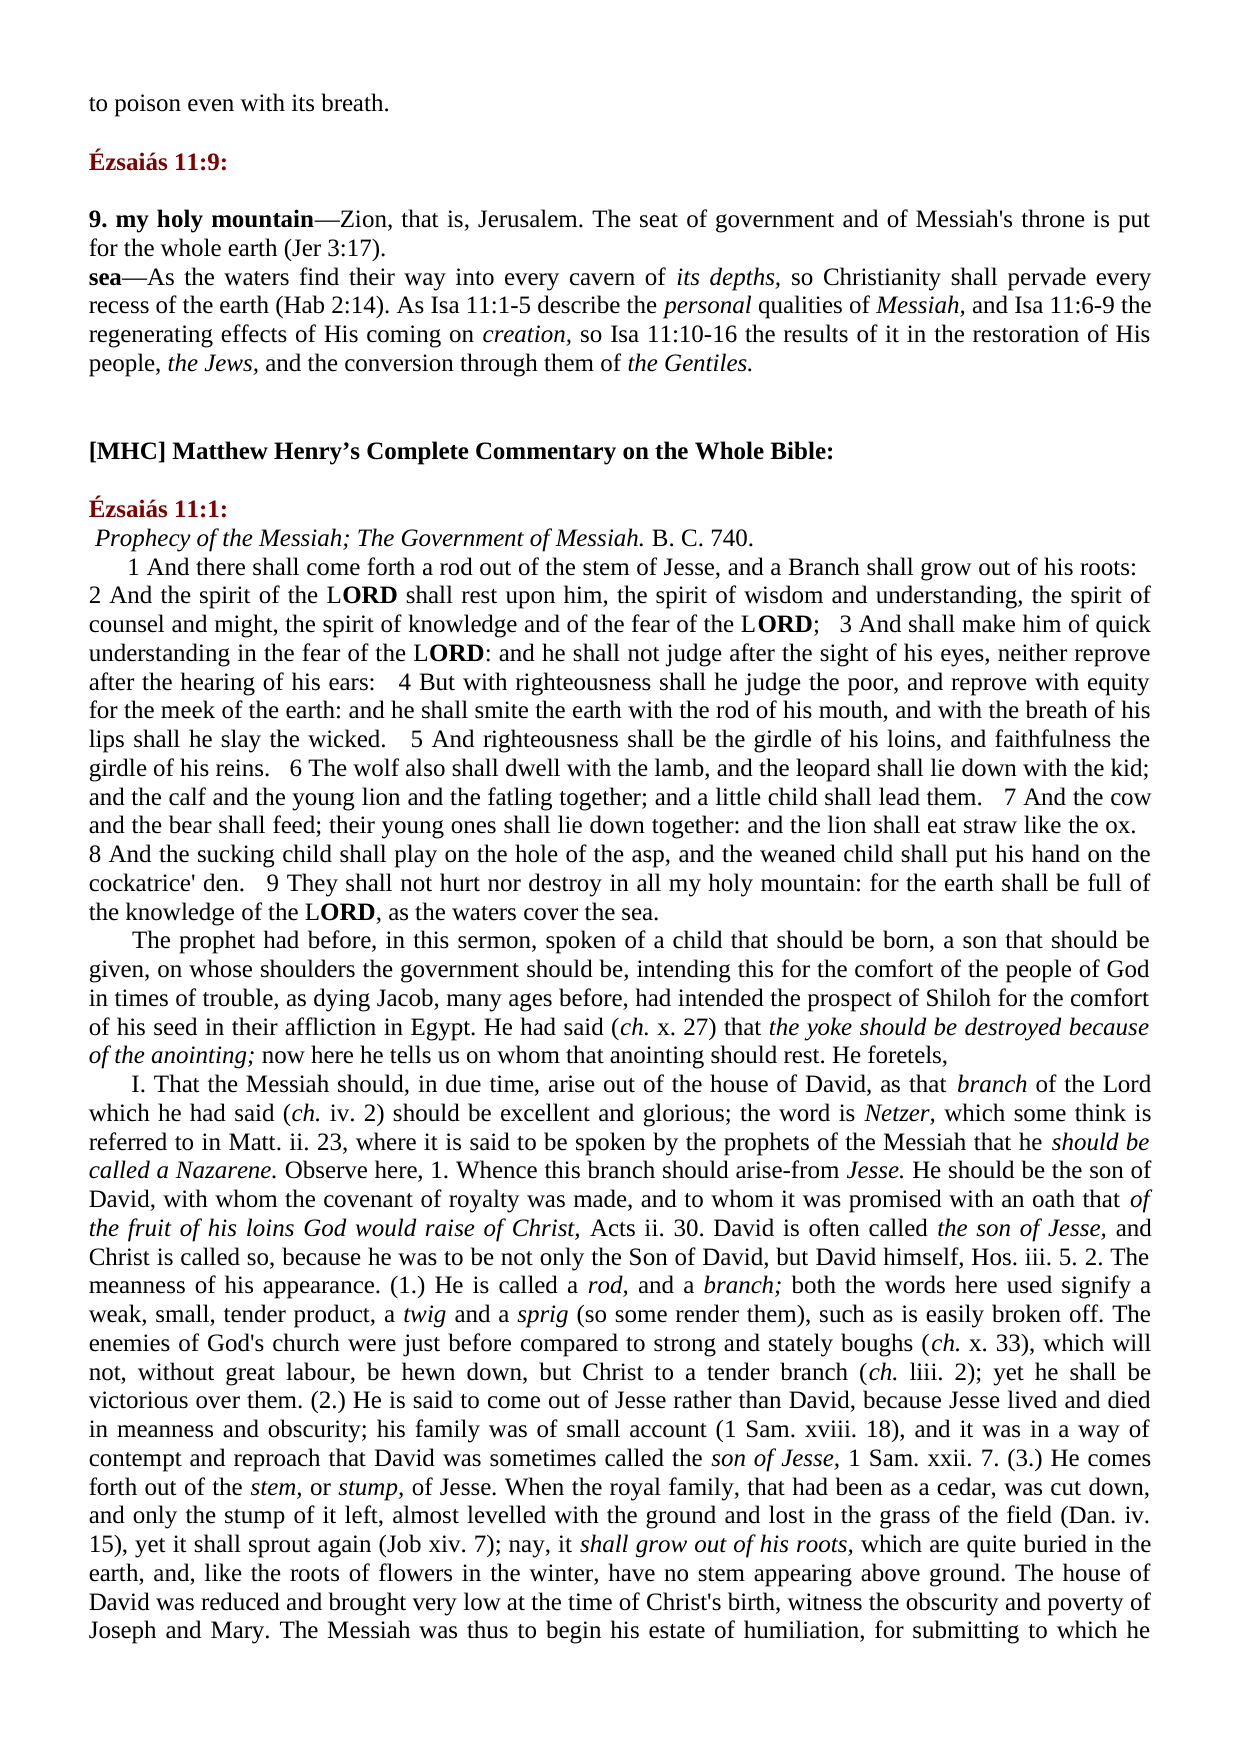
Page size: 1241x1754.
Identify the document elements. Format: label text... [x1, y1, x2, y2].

text to poison even with its breath. [88, 88, 1152, 117]
text 9. my holy mountain—Zion, that is, Jerusalem. The seat of government and of Messiah's throne is put for the whole earth (Jer 3:17). sea—As the waters find their way into every cavern of its depths, so Christianity shall pervade every recess of the earth (Hab 2:14). As Isa 11:1-5 describe the personal qualities of Messiah, and Isa 11:6-9 the regenerating effects of His coming on creation, so Isa 11:10-16 the results of it in the restoration of His people, the Jews, and the conversion through them of the Gentiles. [88, 204, 1152, 377]
text The prophet had before, in this sermon, spoken of a child that should be born, a son that should be given, on whose shoulders the government should be, intending this for the comfort of the people of God in times of trouble, as dying Jacob, many ages before, had intended the prospect of Shiloh for the comfort of his seed in their affliction in Egypt. He had said (ch. x. 27) that the yoke should be destroyed because of the anointing; now here he tells us on whom that anointing should rest. He foretels, [88, 925, 1152, 1069]
text 1 And there shall come forth a rod out of the stem of Jesse, and a Branch shall grow out of his roots: 2 And the spirit of the LORD shall rest upon him, the spirit of wisdom and understanding, the spirit of counsel and might, the spirit of knowledge and of the fear of the LORD; 3 And shall make him of quick understanding in the fear of the LORD: and he shall not judge after the sight of his eyes, neither reprove after the hearing of his ears: 4 But with righteousness shall he judge the poor, and reprove with equity for the meek of the earth: and he shall smite the earth with the rod of his mouth, and with the breath of his lips shall he slay the wicked. 5 And righteousness shall be the girdle of his loins, and faithfulness the girdle of his reins. 6 The wolf also shall dwell with the lamb, and the leopard shall lie down with the kid; and the calf and the young lion and the fatling together; and a little child shall lead them. 7 And the cow and the bear shall feed; their young ones shall lie down together: and the lion shall eat straw like the ox. 8 And the sucking child shall play on the hole of the asp, and the weaned child shall put his hand on the cockatrice' den. 9 They shall not hurt nor destroy in all my holy mountain: for the earth shall be full of the knowledge of the LORD, as the waters cover the sea. [88, 552, 1152, 925]
text Prophecy of the Messiah; The Government of Messiah. B. C. 740. [88, 523, 1152, 552]
text Ézsaiás 11:1: [88, 494, 1152, 523]
text Ézsaiás 11:9: [88, 147, 1152, 176]
text [MHC] Matthew Henry’s Complete Commentary on the Whole Bible: [88, 436, 1152, 464]
text I. That the Messiah should, in due time, arise out of the house of David, as that branch of the Lord which he had said (ch. iv. 2) should be excellent and glorious; the word is Netzer, which some think is referred to in Matt. ii. 23, where it is said to be spoken by the prophets of the Messiah that he should be called a Nazarene. Observe here, 1. Whence this branch should arise-from Jesse. He should be the son of David, with whom the covenant of royalty was made, and to whom it was promised with an oath that of the fruit of his loins God would raise of Christ, Acts ii. 30. David is often called the son of Jesse, and Christ is called so, because he was to be not only the Son of David, but David himself, Hos. iii. 5. 2. The meanness of his appearance. (1.) He is called a rod, and a branch; both the words here used signify a weak, small, tender product, a twig and a sprig (so some render them), such as is easily broken off. The enemies of God's church were just before compared to strong and stately boughs (ch. x. 33), which will not, without great labour, be hewn down, but Christ to a tender branch (ch. liii. 2); yet he shall be victorious over them. (2.) He is said to come out of Jesse rather than David, because Jesse lived and died in meanness and obscurity; his family was of small account (1 Sam. xviii. 18), and it was in a way of contempt and reproach that David was sometimes called the son of Jesse, 1 Sam. xxii. 7. (3.) He comes forth out of the stem, or stump, of Jesse. When the royal family, that had been as a cedar, was cut down, and only the stump of it left, almost levelled with the ground and lost in the grass of the field (Dan. iv. 15), yet it shall sprout again (Job xiv. 7); nay, it shall grow out of his roots, which are quite buried in the earth, and, like the roots of flowers in the winter, have no stem appearing above ground. The house of David was reduced and brought very low at the time of Christ's birth, witness the obscurity and poverty of Joseph and Mary. The Messiah was thus to begin his estate of humiliation, for submitting to which he [88, 1069, 1152, 1644]
